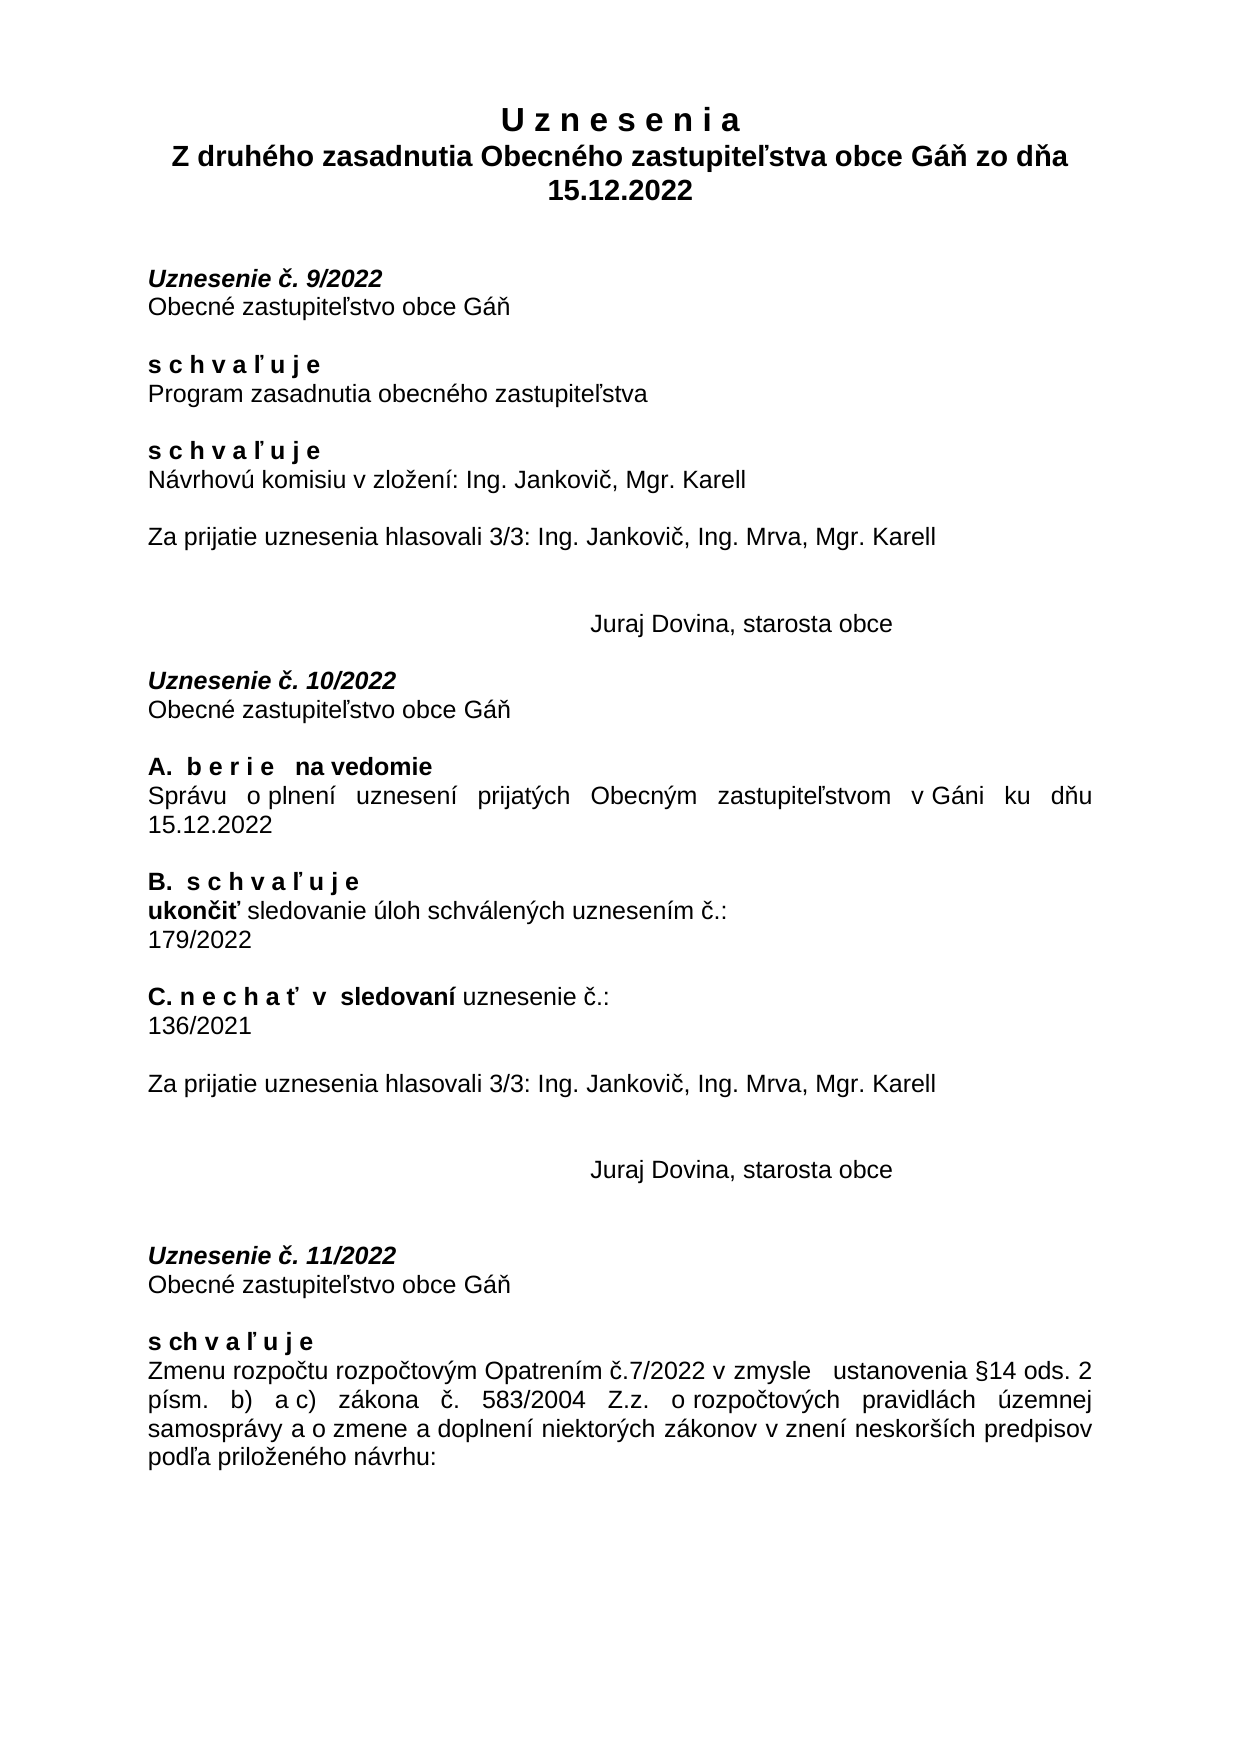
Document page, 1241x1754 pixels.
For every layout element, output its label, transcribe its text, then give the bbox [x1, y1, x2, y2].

text s c h v a ľ u j e [148, 436, 1093, 465]
text Za prijatie uznesenia hlasovali 3/3: Ing. Jankovič, Ing. Mrva, Mgr. Karell [148, 522, 1093, 551]
text s c h v a ľ u j e [148, 350, 1093, 378]
text 179/2022 [148, 925, 1093, 953]
text 136/2021 [148, 1011, 1093, 1040]
text s ch v a ľ u j e [148, 1327, 1093, 1356]
text Z druhého zasadnutia Obecného zastupiteľstva obce Gáň zo dňa 15.12.2022 [148, 139, 1093, 206]
text Obecné zastupiteľstvo obce Gáň [148, 1270, 1093, 1298]
text Správu o plnení uznesení prijatých Obecným zastupiteľstvom v Gáni ku dňu 15.12.2022 [148, 781, 1093, 838]
text Obecné zastupiteľstvo obce Gáň [148, 292, 1093, 321]
text Obecné zastupiteľstvo obce Gáň [148, 695, 1093, 723]
text A. b e r i e na vedomie [148, 752, 1093, 781]
text ukončiť sledovanie úloh schválených uznesením č.: [148, 896, 1093, 925]
text Návrhovú komisiu v zložení: Ing. Jankovič, Mgr. Karell [148, 465, 1093, 493]
text Za prijatie uznesenia hlasovali 3/3: Ing. Jankovič, Ing. Mrva, Mgr. Karell [148, 1068, 1093, 1097]
text C. n e c h a ť v sledovaní uznesenie č.: [148, 982, 1093, 1011]
text Uznesenie č. 9/2022 [148, 263, 1093, 292]
text Juraj Dovina, starosta obce [516, 1155, 1093, 1183]
text Uznesenie č. 11/2022 [148, 1241, 1093, 1270]
text Uznesenie č. 10/2022 [148, 666, 1093, 695]
text Juraj Dovina, starosta obce [516, 608, 1093, 637]
text Zmenu rozpočtu rozpočtovým Opatrením č.7/2022 v zmysle ustanovenia §14 ods. 2 písm. b) a c) zákona č. 583/2004 Z.z. o rozpočtových pravidlách územnej samosprávy a o zmene a doplnení niektorých zákonov v znení neskorších predpisov podľa priloženého návrhu: [148, 1356, 1093, 1471]
text B. s c h v a ľ u j e [148, 867, 1093, 896]
text Program zasadnutia obecného zastupiteľstva [148, 378, 1093, 407]
text U z n e s e n i a [148, 101, 1093, 139]
